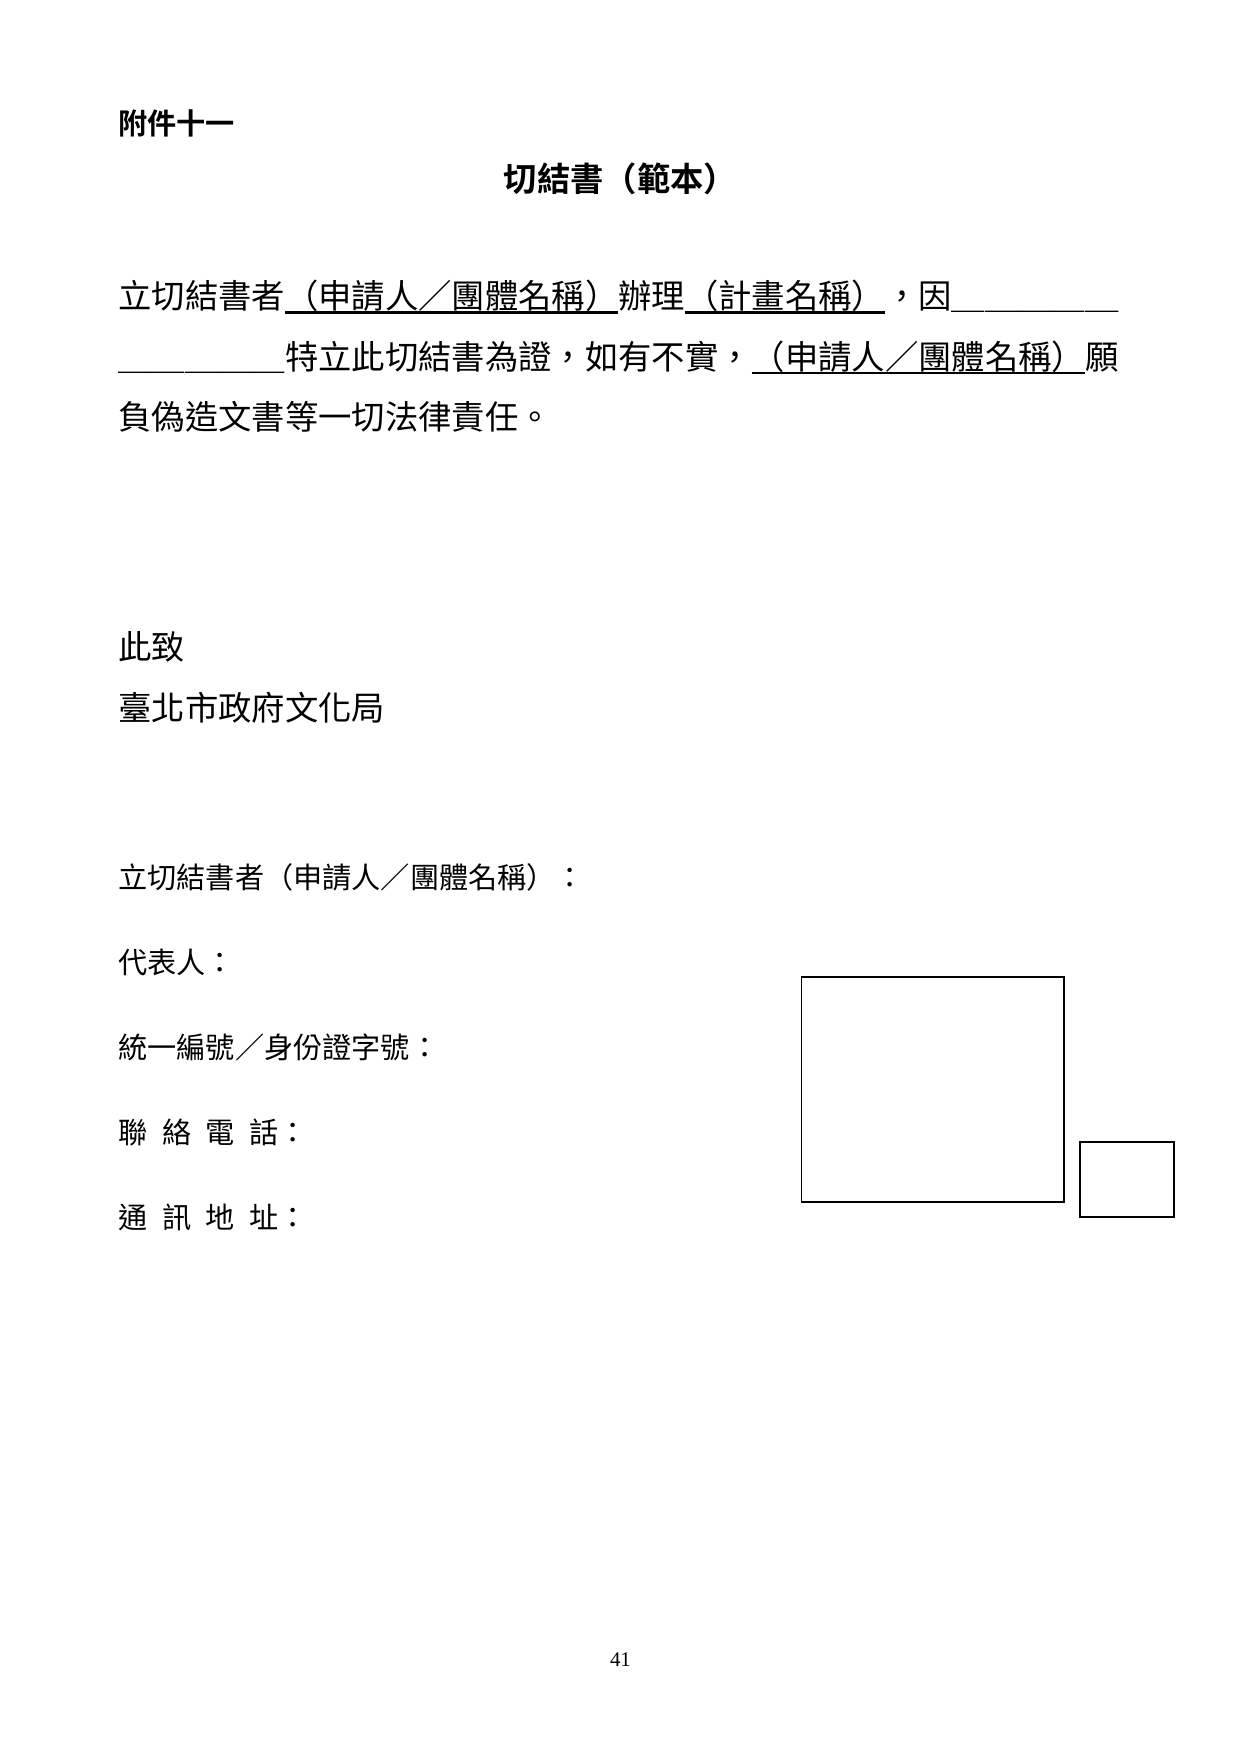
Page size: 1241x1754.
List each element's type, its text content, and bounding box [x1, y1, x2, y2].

text 聯 絡 電 話： [118, 1109, 801, 1152]
text 通 訊 地 址： [118, 1194, 1122, 1237]
text [1065, 1109, 1122, 1152]
text 立切結書者（申請人／團體名稱）： [118, 855, 1122, 897]
subtitle 附件十一、切結書（範本） [118, 100, 1122, 143]
text [1065, 1025, 1122, 1067]
text 切結書（範本） [118, 153, 1122, 201]
text 立切結書者（申請人／團體名稱）辦理（計畫名稱），因＿＿＿＿＿＿＿＿＿＿特立此切結書為證，如有不實，（申請人／團體名稱）願負偽造文書等一切法律責任。 [118, 270, 1122, 439]
text 臺北市政府文化局 [118, 681, 1122, 729]
text 統一編號／身份證字號： [118, 1025, 801, 1067]
text 此致 [118, 621, 1122, 669]
text 代表人： [118, 940, 1122, 982]
